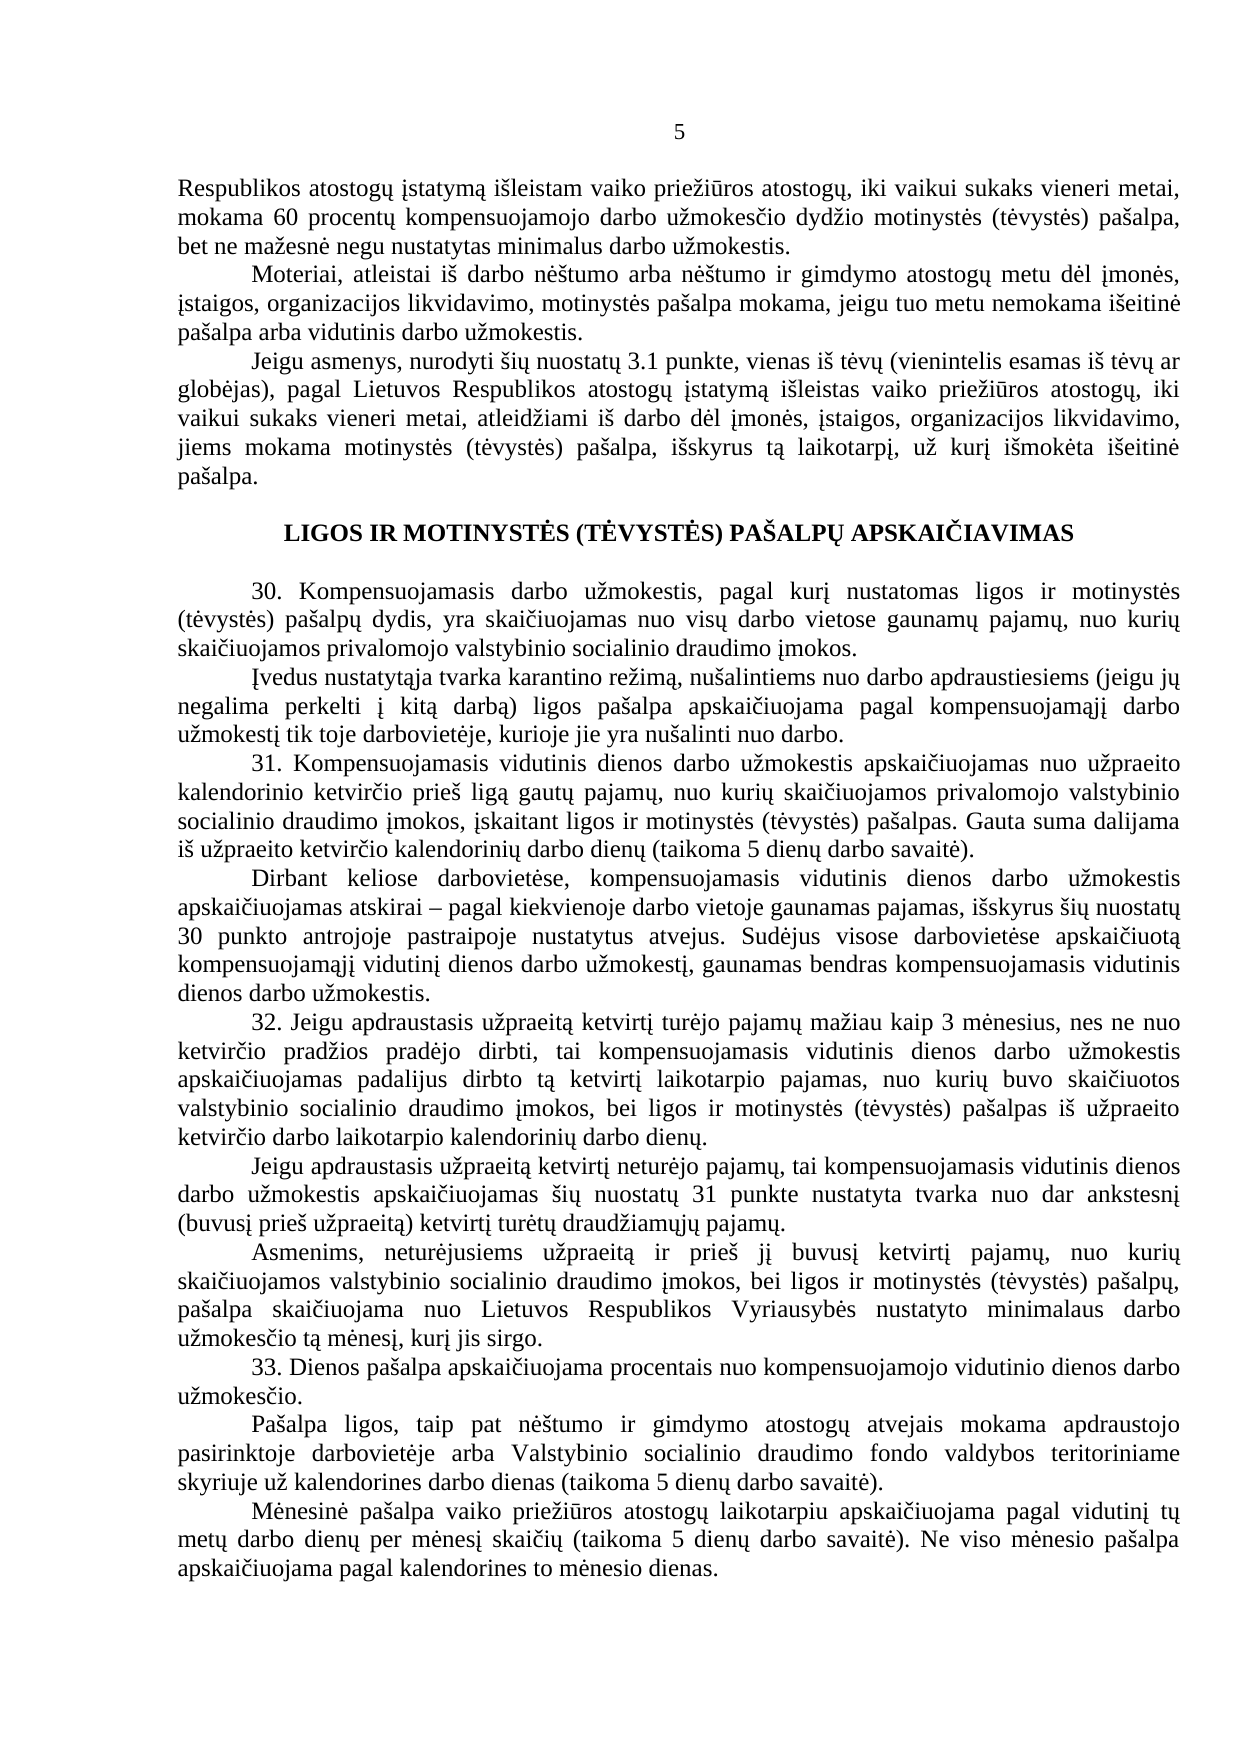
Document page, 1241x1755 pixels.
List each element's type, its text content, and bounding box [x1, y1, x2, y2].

text Mėnesinė pašalpa vaiko priežiūros atostogų laikotarpiu apskaičiuojama pagal vidutinį tų metų darbo dienų per mėnesį skaičių (taikoma 5 dienų darbo savaitė). Ne viso mėnesio pašalpa apskaičiuojama pagal kalendorines to mėnesio dienas. [177, 1496, 1181, 1582]
text Jeigu asmenys, nurodyti šių nuostatų 3.1 punkte, vienas iš tėvų (vienintelis esamas iš tėvų ar globėjas), pagal Lietuvos Respublikos atostogų įstatymą išleistas vaiko priežiūros atostogų, iki vaikui sukaks vieneri metai, atleidžiami iš darbo dėl įmonės, įstaigos, organizacijos likvidavimo, jiems mokama motinystės (tėvystės) pašalpa, išskyrus tą laikotarpį, už kurį išmokėta išeitinė pašalpa. [177, 346, 1181, 489]
text 33. Dienos pašalpa apskaičiuojama procentais nuo kompensuojamojo vidutinio dienos darbo užmokesčio. [177, 1352, 1181, 1409]
text Asmenims, neturėjusiems užpraeitą ir prieš jį buvusį ketvirtį pajamų, nuo kurių skaičiuojamos valstybinio socialinio draudimo įmokos, bei ligos ir motinystės (tėvystės) pašalpų, pašalpa skaičiuojama nuo Lietuvos Respublikos Vyriausybės nustatyto minimalaus darbo užmokesčio tą mėnesį, kurį jis sirgo. [177, 1237, 1181, 1352]
text Moteriai, atleistai iš darbo nėštumo arba nėštumo ir gimdymo atostogų metu dėl įmonės, įstaigos, organizacijos likvidavimo, motinystės pašalpa mokama, jeigu tuo metu nemokama išeitinė pašalpa arba vidutinis darbo užmokestis. [177, 259, 1181, 346]
text 31. Kompensuojamasis vidutinis dienos darbo užmokestis apskaičiuojamas nuo užpraeito kalendorinio ketvirčio prieš ligą gautų pajamų, nuo kurių skaičiuojamos privalomojo valstybinio socialinio draudimo įmokos, įskaitant ligos ir motinystės (tėvystės) pašalpas. Gauta suma dalijama iš užpraeito ketvirčio kalendorinių darbo dienų (taikoma 5 dienų darbo savaitė). [177, 748, 1181, 863]
text Pašalpa ligos, taip pat nėštumo ir gimdymo atostogų atvejais mokama apdraustojo pasirinktoje darbovietėje arba Valstybinio socialinio draudimo fondo valdybos teritoriniame skyriuje už kalendorines darbo dienas (taikoma 5 dienų darbo savaitė). [177, 1409, 1181, 1496]
text Įvedus nustatytąja tvarka karantino režimą, nušalintiems nuo darbo apdraustiesiems (jeigu jų negalima perkelti į kitą darbą) ligos pašalpa apskaičiuojama pagal kompensuojamąjį darbo užmokestį tik toje darbovietėje, kurioje jie yra nušalinti nuo darbo. [177, 662, 1181, 748]
text Jeigu apdraustasis užpraeitą ketvirtį neturėjo pajamų, tai kompensuojamasis vidutinis dienos darbo užmokestis apskaičiuojamas šių nuostatų 31 punkte nustatyta tvarka nuo dar ankstesnį (buvusį prieš užpraeitą) ketvirtį turėtų draudžiamųjų pajamų. [177, 1151, 1181, 1237]
text Dirbant keliose darbovietėse, kompensuojamasis vidutinis dienos darbo užmokestis apskaičiuojamas atskirai – pagal kiekvienoje darbo vietoje gaunamas pajamas, išskyrus šių nuostatų 30 punkto antrojoje pastraipoje nustatytus atvejus. Sudėjus visose darbovietėse apskaičiuotą kompensuojamąjį vidutinį dienos darbo užmokestį, gaunamas bendras kompensuojamasis vidutinis dienos darbo užmokestis. [177, 863, 1181, 1007]
text 32. Jeigu apdraustasis užpraeitą ketvirtį turėjo pajamų mažiau kaip 3 mėnesius, nes ne nuo ketvirčio pradžios pradėjo dirbti, tai kompensuojamasis vidutinis dienos darbo užmokestis apskaičiuojamas padalijus dirbto tą ketvirtį laikotarpio pajamas, nuo kurių buvo skaičiuotos valstybinio socialinio draudimo įmokos, bei ligos ir motinystės (tėvystės) pašalpas iš užpraeito ketvirčio darbo laikotarpio kalendorinių darbo dienų. [177, 1007, 1181, 1151]
text 30. Kompensuojamasis darbo užmokestis, pagal kurį nustatomas ligos ir motinystės (tėvystės) pašalpų dydis, yra skaičiuojamas nuo visų darbo vietose gaunamų pajamų, nuo kurių skaičiuojamos privalomojo valstybinio socialinio draudimo įmokos. [177, 576, 1181, 662]
text Respublikos atostogų įstatymą išleistam vaiko priežiūros atostogų, iki vaikui sukaks vieneri metai, mokama 60 procentų kompensuojamojo darbo užmokesčio dydžio motinystės (tėvystės) pašalpa, bet ne mažesnė negu nustatytas minimalus darbo užmokestis. [177, 173, 1181, 259]
text LIGOS IR MOTINYSTĖS (TĖVYSTĖS) PAŠALPŲ APSKAIČIAVIMAS [177, 518, 1181, 547]
